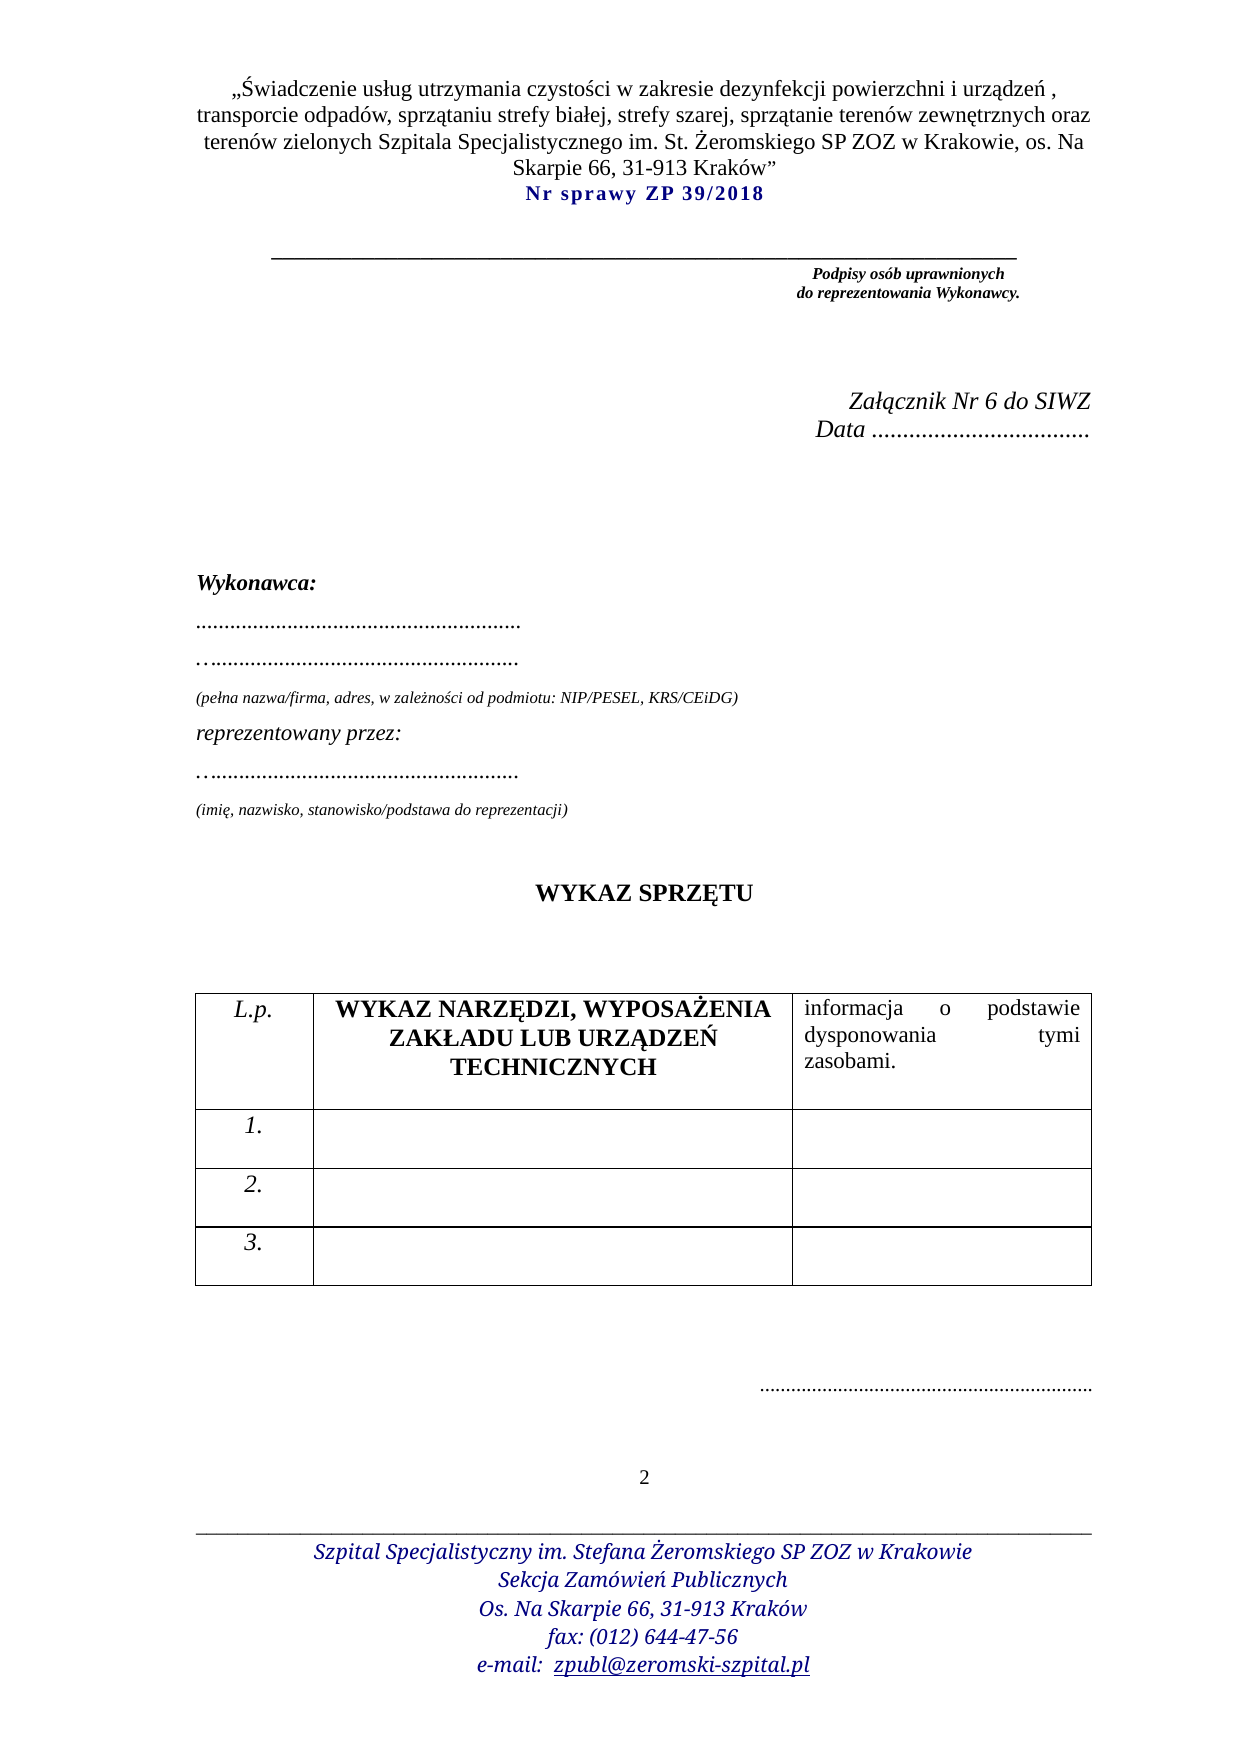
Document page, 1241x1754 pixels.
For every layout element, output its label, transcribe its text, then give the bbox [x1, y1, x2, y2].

table_cell [793, 1169, 1091, 1226]
table_cell [793, 1228, 1091, 1285]
table_cell [314, 1228, 792, 1285]
text ................................................................ [638, 1372, 1093, 1396]
table_cell [793, 1110, 1091, 1168]
subtitle do reprezentowania Wykonawcy. [726, 283, 1093, 302]
text Wykonawca: [196, 558, 1093, 596]
table_header L.p. [196, 994, 313, 1109]
text Data ................................... [196, 414, 1093, 443]
text WYKAZ SPRZĘTU [196, 878, 1093, 907]
table_header informacja o podstawie dysponowania tymi zasobami. [793, 994, 1091, 1109]
text …..................................................... (pełna nazwa/firma, adres, w zależności od podmiotu: NIP/PESEL, KRS/CEiDG) reprezentowany przez: …..................................................... (imię, nazwisko, stanowisko/podstawa do reprezentacji) [196, 633, 1093, 821]
text ......................................................... [196, 596, 1093, 633]
table_cell [314, 1169, 792, 1226]
table_cell 2. [196, 1169, 313, 1226]
table_header WYKAZ NARZĘDZI, WYPOSAŻENIA ZAKŁADU LUB URZĄDZEŃ TECHNICZNYCH [314, 994, 792, 1109]
table_cell [314, 1110, 792, 1168]
table_cell 3. [196, 1228, 313, 1285]
table_cell 1. [196, 1110, 313, 1168]
subtitle Podpisy osób uprawnionych [726, 263, 1093, 283]
text Załącznik Nr 6 do SIWZ [196, 386, 1093, 414]
